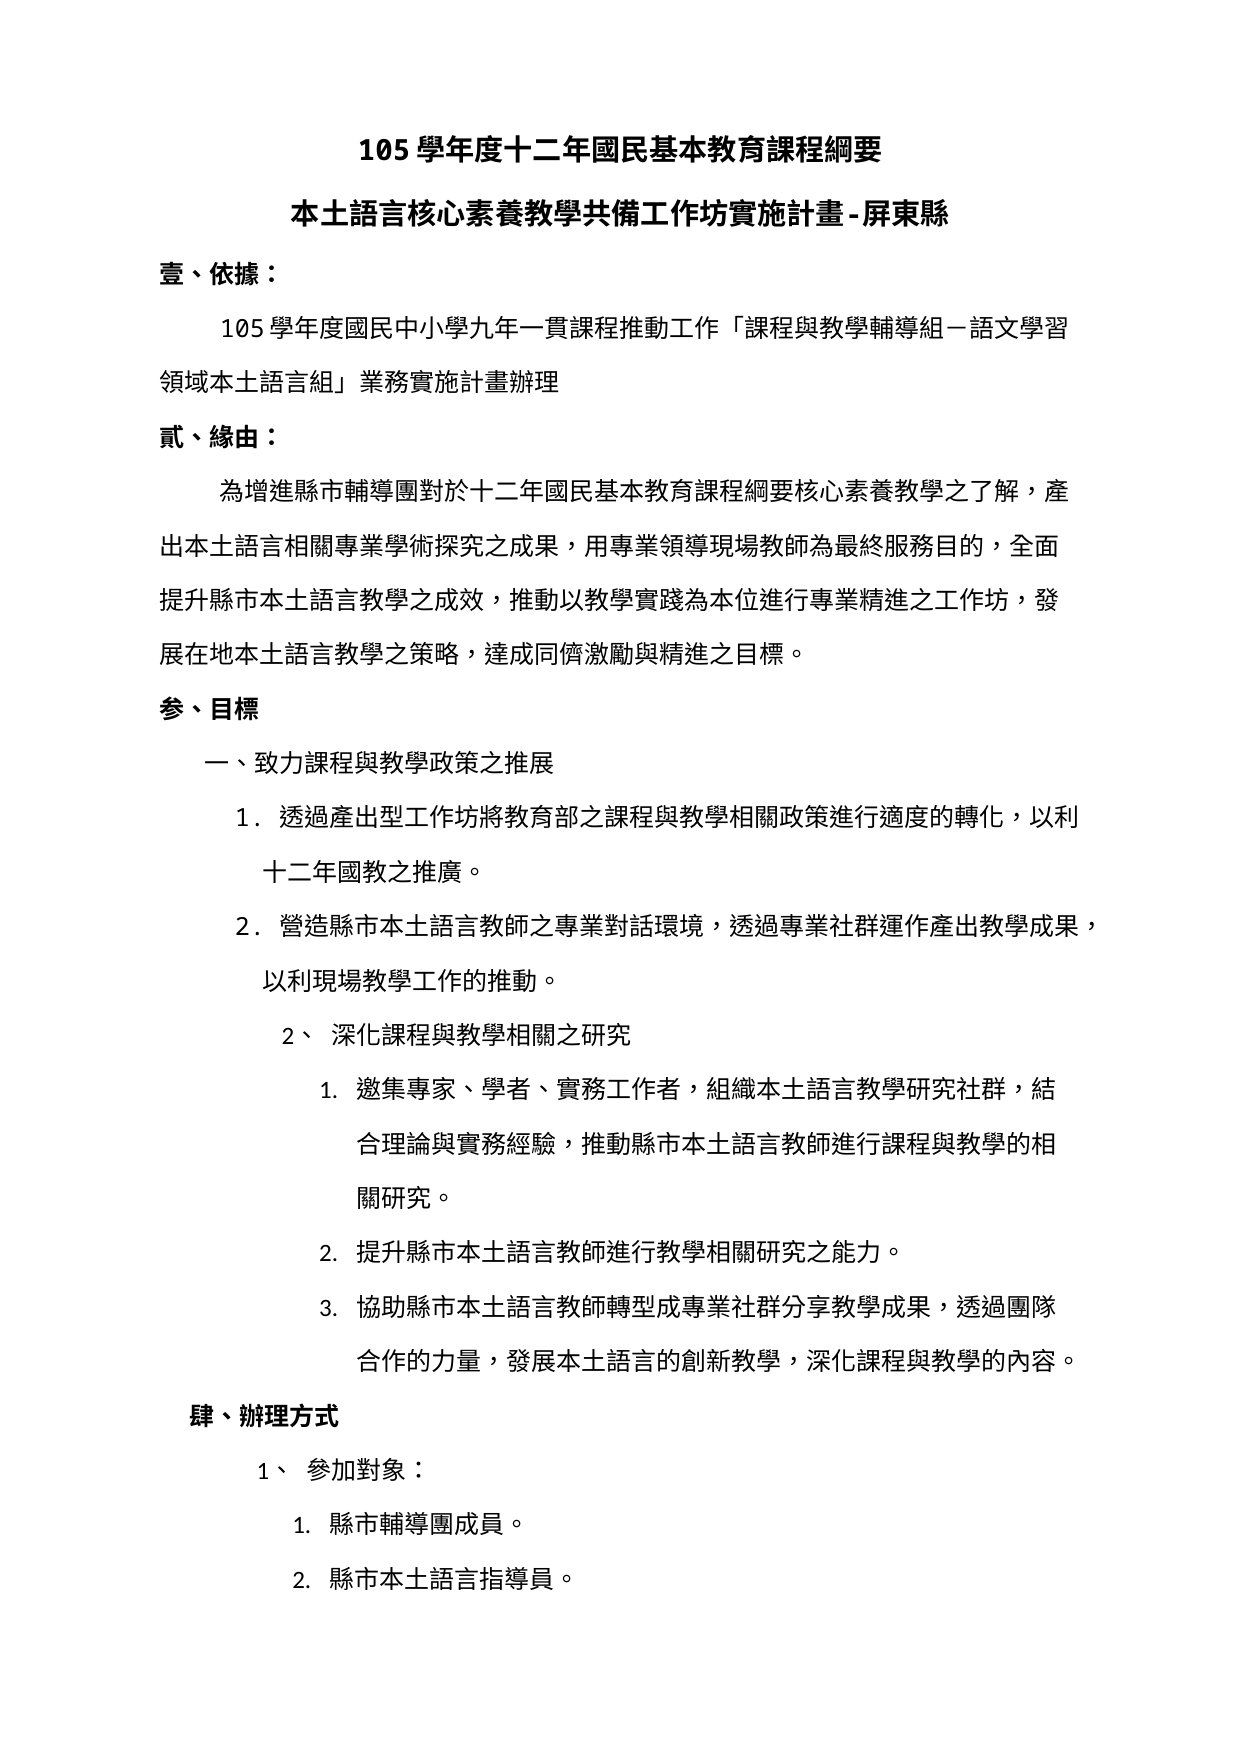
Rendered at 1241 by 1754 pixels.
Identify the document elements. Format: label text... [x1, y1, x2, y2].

text 一、致力課程與教學政策之推展 [159, 743, 1081, 780]
text 2. 營造縣市本土語言教師之專業對話環境，透過專業社群運作產出教學成果，以利現場教學工作的推動。 [159, 907, 1081, 997]
list 深化課程與教學相關之研究 [281, 1015, 1081, 1052]
text 本土語言核心素養教學共備工作坊實施計畫-屏東縣 [159, 191, 1081, 233]
list 協助縣市本土語言教師轉型成專業社群分享教學成果，透過團隊合作的力量，發展本土語言的創新教學，深化課程與教學的內容。 [319, 1287, 1081, 1378]
text 壹、依據： [159, 254, 1081, 290]
list 參加對象： [256, 1450, 1081, 1487]
text 貳、緣由： [159, 417, 1081, 453]
text 105學年度國民中小學九年一貫課程推動工作「課程與教學輔導組－語文學習領域本土語言組」業務實施計畫辦理 [159, 308, 1081, 399]
list 縣市輔導團成員。 [292, 1505, 1081, 1541]
text 参、目標 [159, 689, 1081, 725]
list 提升縣市本土語言教師進行教學相關研究之能力。 [319, 1233, 1081, 1269]
list 邀集專家、學者、實務工作者，組織本土語言教學研究社群，結合理論與實務經驗，推動縣市本土語言教師進行課程與教學的相關研究。 [319, 1070, 1081, 1215]
text 105學年度十二年國民基本教育課程綱要 [159, 127, 1081, 169]
text 肆、辦理方式 [159, 1396, 1081, 1432]
text 為增進縣市輔導團對於十二年國民基本教育課程綱要核心素養教學之了解，產出本土語言相關專業學術探究之成果，用專業領導現場教師為最終服務目的，全面提升縣市本土語言教學之成效，推動以教學實踐為本位進行專業精進之工作坊，發展在地本土語言教學之策略，達成同儕激勵與精進之目標。 [159, 472, 1081, 671]
text 1. 透過產出型工作坊將教育部之課程與教學相關政策進行適度的轉化，以利十二年國教之推廣。 [159, 798, 1081, 888]
list 縣市本土語言指導員。 [292, 1559, 1081, 1595]
